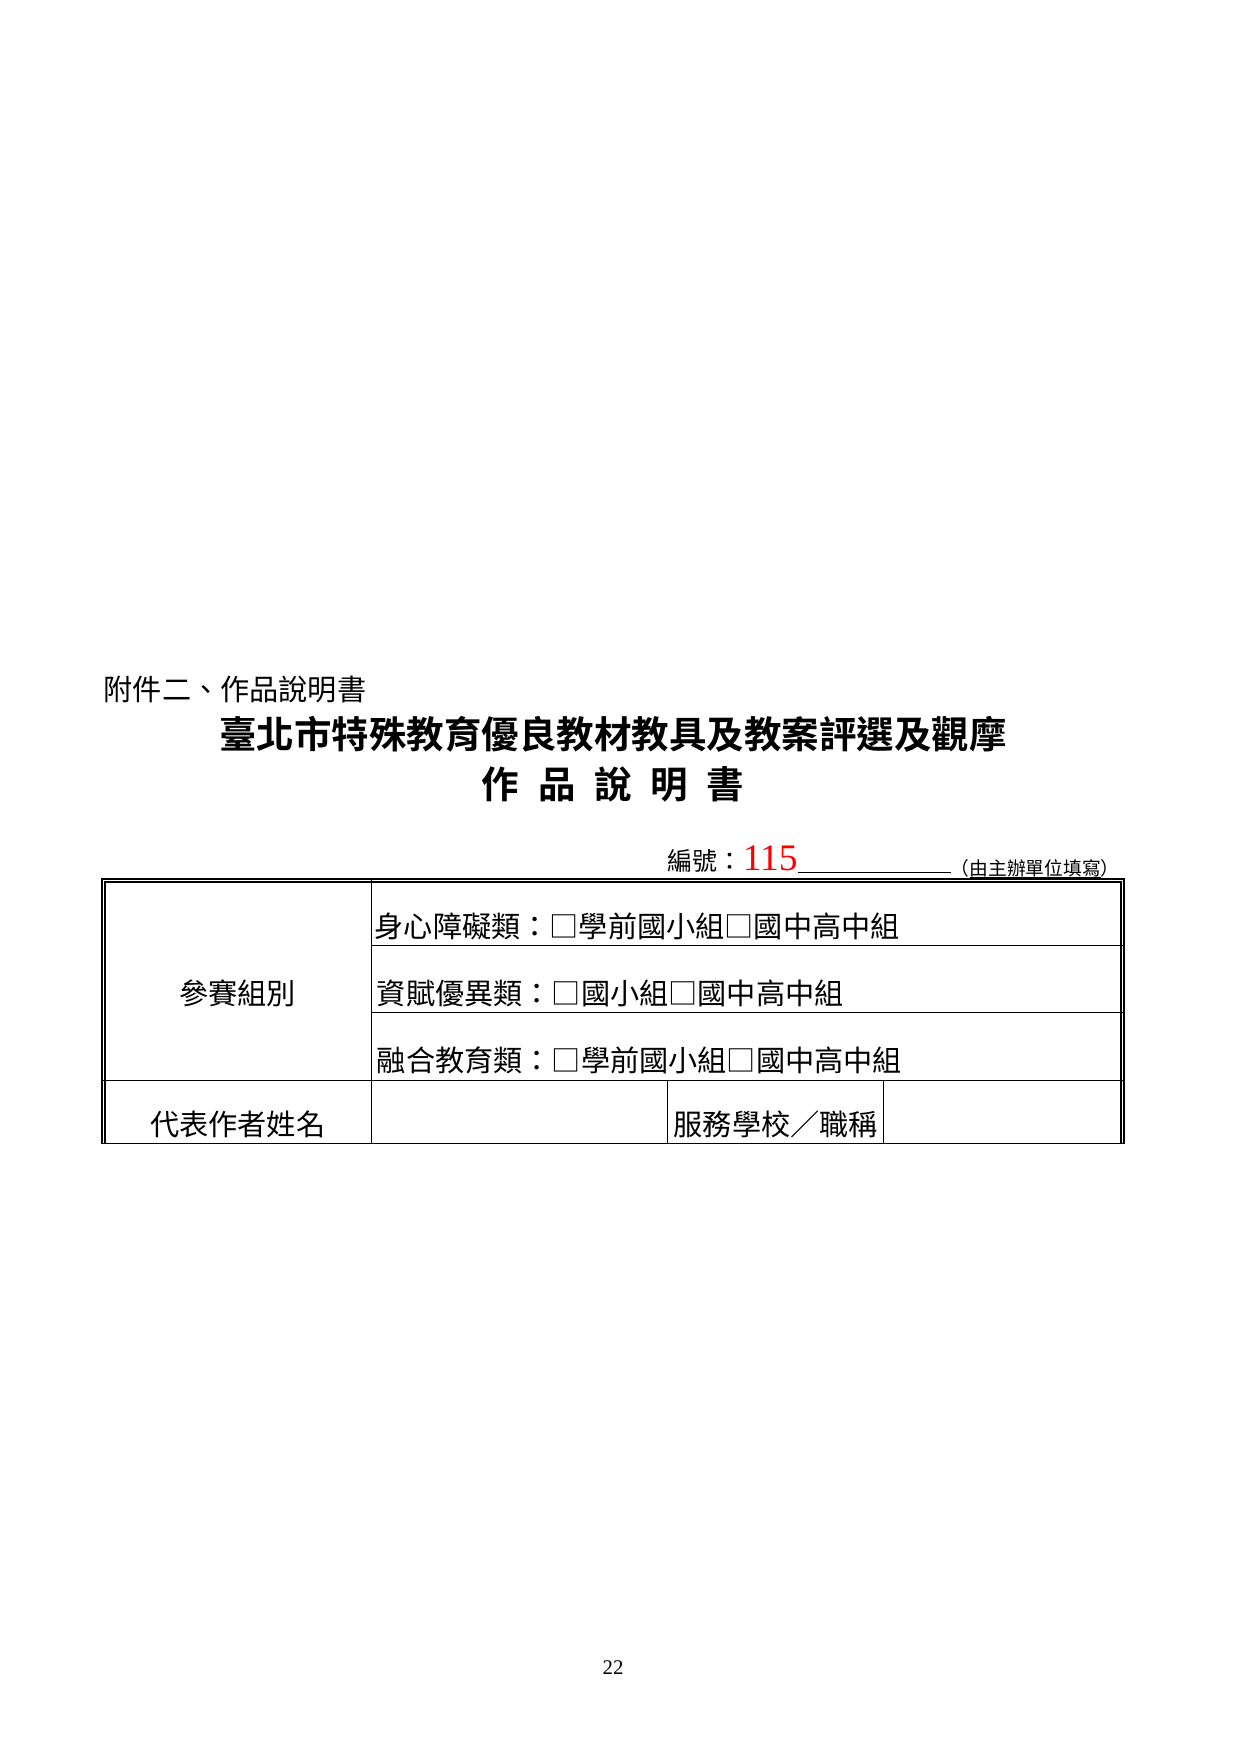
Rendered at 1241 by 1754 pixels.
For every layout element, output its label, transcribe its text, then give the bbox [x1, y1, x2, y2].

table_cell 代表作者姓名 [106, 1081, 371, 1143]
table_cell 參賽組別 [106, 883, 371, 1079]
table_cell 服務學校／職稱 [668, 1081, 883, 1143]
text 臺北市特殊教育優良教材教具及教案評選及觀摩 [103, 709, 1122, 759]
table_cell [884, 1081, 1120, 1143]
table_cell 資賦優異類：□國小組□國中高中組 [372, 946, 1120, 1012]
text 附件二、作品說明書 [103, 646, 1122, 709]
text 作 品 說 明 書 [103, 759, 1122, 809]
table_header 編號：115 （由主辦單位填寫） [104, 809, 1122, 878]
table_cell [372, 1081, 667, 1143]
table_cell 身心障礙類：□學前國小組□國中高中組 [372, 883, 1120, 945]
table_cell 融合教育類：□學前國小組□國中高中組 [372, 1013, 1120, 1079]
